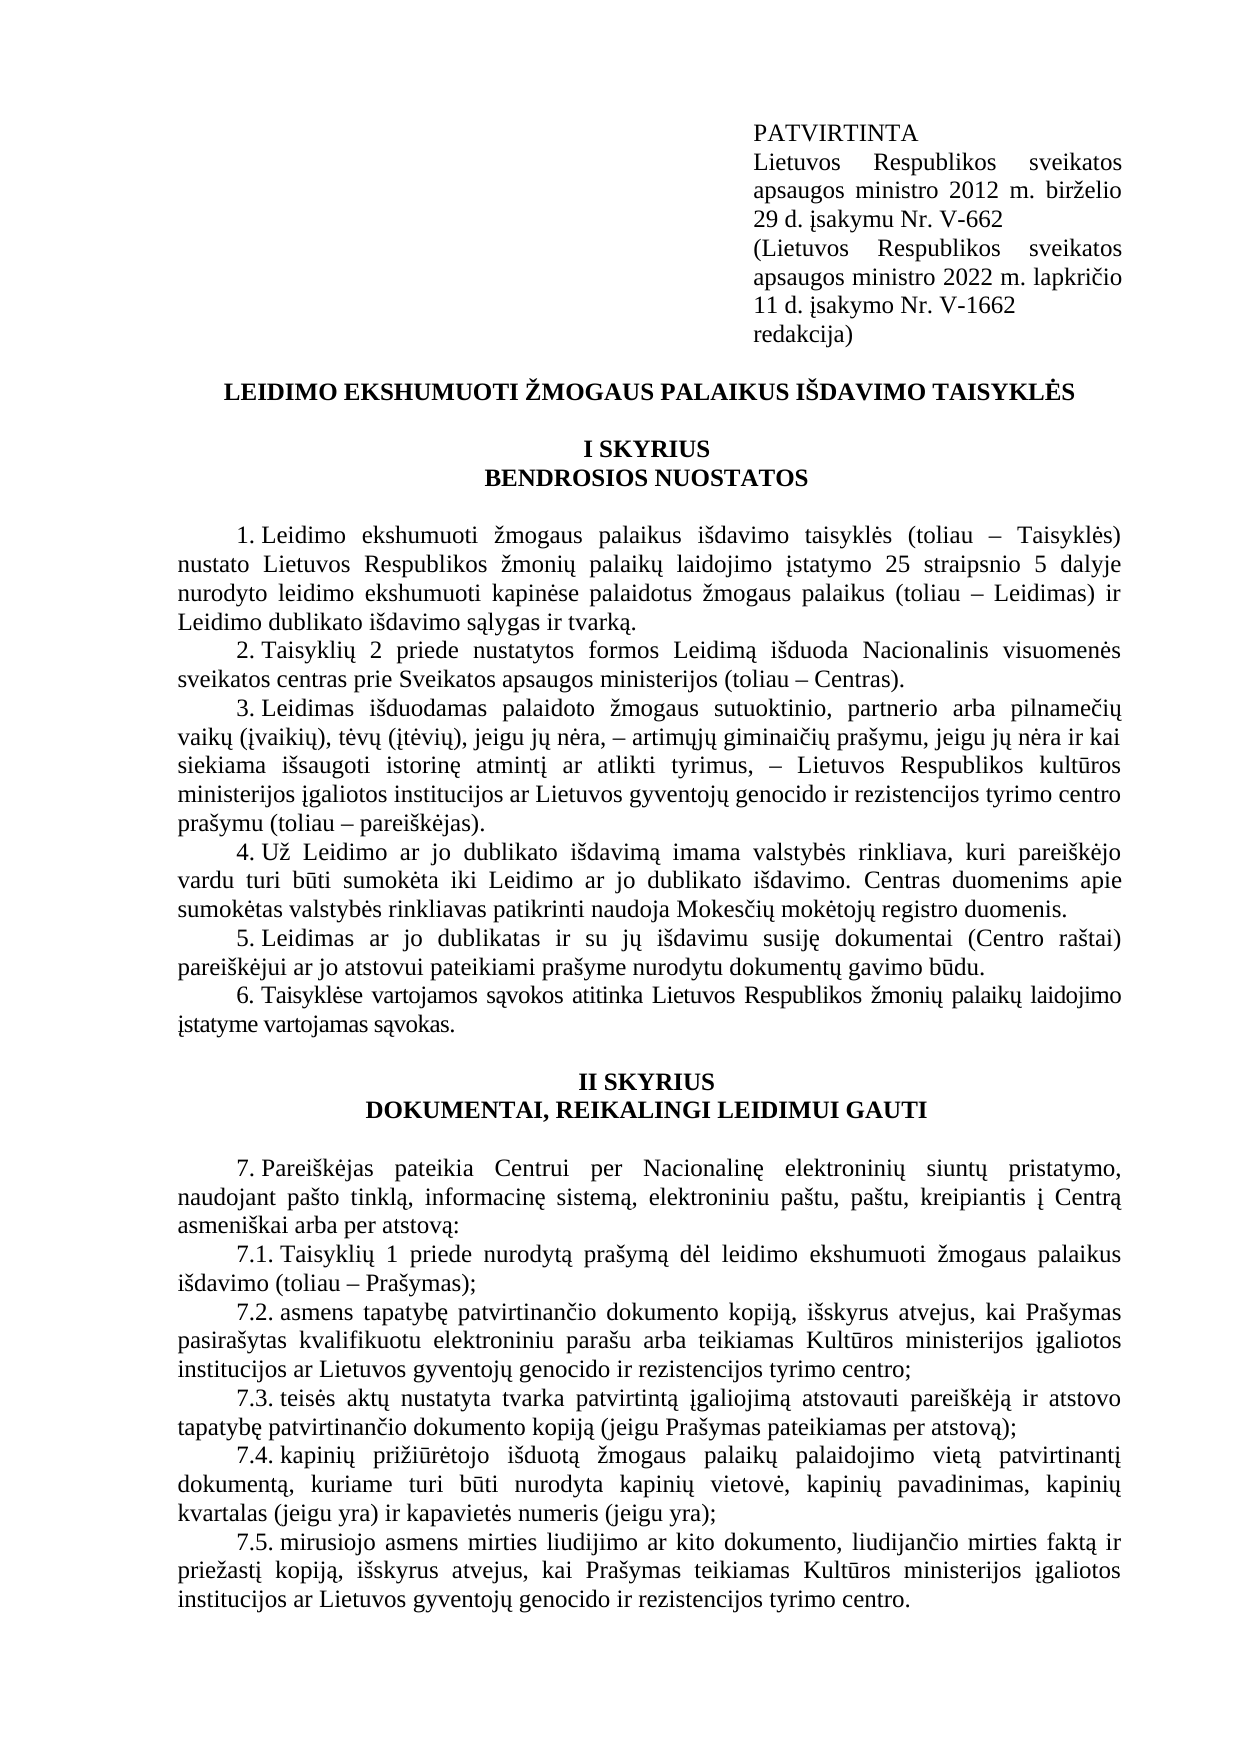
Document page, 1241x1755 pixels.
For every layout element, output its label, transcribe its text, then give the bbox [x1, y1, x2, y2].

text redakcija) [753, 319, 1122, 348]
text 7.4. kapinių prižiūrėtojo išduotą žmogaus palaikų palaidojimo vietą patvirtinantį dokumentą, kuriame turi būti nurodyta kapinių vietovė, kapinių pavadinimas, kapinių kvartalas (jeigu yra) ir kapavietės numeris (jeigu yra); [177, 1441, 1122, 1527]
text I SKYRIUS [177, 434, 1122, 463]
text 7.3. teisės aktų nustatyta tvarka patvirtintą įgaliojimą atstovauti pareiškėją ir atstovo tapatybę patvirtinančio dokumento kopiją (jeigu Prašymas pateikiamas per atstovą); [177, 1383, 1122, 1441]
text LEIDIMO EKSHUMUOTI ŽMOGAUS PALAIKUS IŠDAVIMO TAISYKLĖS [177, 377, 1122, 406]
text Lietuvos Respublikos sveikatos apsaugos ministro 2012 m. birželio 29 d. įsakymu Nr. V-662 [753, 147, 1122, 233]
text DOKUMENTAI, REIKALINGI LEIDIMUI GAUTI [177, 1096, 1122, 1124]
text 7.2. asmens tapatybę patvirtinančio dokumento kopiją, išskyrus atvejus, kai Prašymas pasirašytas kvalifikuotu elektroniniu parašu arba teikiamas Kultūros ministerijos įgaliotos institucijos ar Lietuvos gyventojų genocido ir rezistencijos tyrimo centro; [177, 1297, 1122, 1383]
text 4. Už Leidimo ar jo dublikato išdavimą imama valstybės rinkliava, kuri pareiškėjo vardu turi būti sumokėta iki Leidimo ar jo dublikato išdavimo. Centras duomenims apie sumokėtas valstybės rinkliavas patikrinti naudoja Mokesčių mokėtojų registro duomenis. [177, 837, 1122, 923]
text 7.1. Taisyklių 1 priede nurodytą prašymą dėl leidimo ekshumuoti žmogaus palaikus išdavimo (toliau – Prašymas); [177, 1239, 1122, 1297]
text 7. Pareiškėjas pateikia Centrui per Nacionalinę elektroninių siuntų pristatymo, naudojant pašto tinklą, informacinę sistemą, elektroniniu paštu, paštu, kreipiantis į Centrą asmeniškai arba per atstovą: [177, 1153, 1122, 1239]
text PATVIRTINTA [752, 118, 1122, 147]
text 2. Taisyklių 2 priede nustatytos formos Leidimą išduoda Nacionalinis visuomenės sveikatos centras prie Sveikatos apsaugos ministerijos (toliau – Centras). [177, 636, 1122, 693]
text 7.5. mirusiojo asmens mirties liudijimo ar kito dokumento, liudijančio mirties faktą ir priežastį kopiją, išskyrus atvejus, kai Prašymas teikiamas Kultūros ministerijos įgaliotos institucijos ar Lietuvos gyventojų genocido ir rezistencijos tyrimo centro. [177, 1527, 1122, 1613]
text 3. Leidimas išduodamas palaidoto žmogaus sutuoktinio, partnerio arba pilnamečių vaikų (įvaikių), tėvų (įtėvių), jeigu jų nėra, – artimųjų giminaičių prašymu, jeigu jų nėra ir kai siekiama išsaugoti istorinę atmintį ar atlikti tyrimus, – Lietuvos Respublikos kultūros ministerijos įgaliotos institucijos ar Lietuvos gyventojų genocido ir rezistencijos tyrimo centro prašymu (toliau – pareiškėjas). [177, 693, 1122, 837]
text (Lietuvos Respublikos sveikatos apsaugos ministro 2022 m. lapkričio 11 d. įsakymo Nr. V-1662 [753, 233, 1122, 319]
text II SKYRIUS [177, 1067, 1122, 1096]
text 6. Taisyklėse vartojamos sąvokos atitinka Lietuvos Respublikos žmonių palaikų laidojimo įstatyme vartojamas sąvokas. [177, 981, 1122, 1038]
text 5. Leidimas ar jo dublikatas ir su jų išdavimu susiję dokumentai (Centro raštai) pareiškėjui ar jo atstovui pateikiami prašyme nurodytu dokumentų gavimo būdu. [177, 923, 1122, 981]
text BENDROSIOS NUOSTATOS [177, 463, 1122, 492]
text 1. Leidimo ekshumuoti žmogaus palaikus išdavimo taisyklės (toliau – Taisyklės) nustato Lietuvos Respublikos žmonių palaikų laidojimo įstatymo 25 straipsnio 5 dalyje nurodyto leidimo ekshumuoti kapinėse palaidotus žmogaus palaikus (toliau – Leidimas) ir Leidimo dublikato išdavimo sąlygas ir tvarką. [177, 521, 1122, 636]
